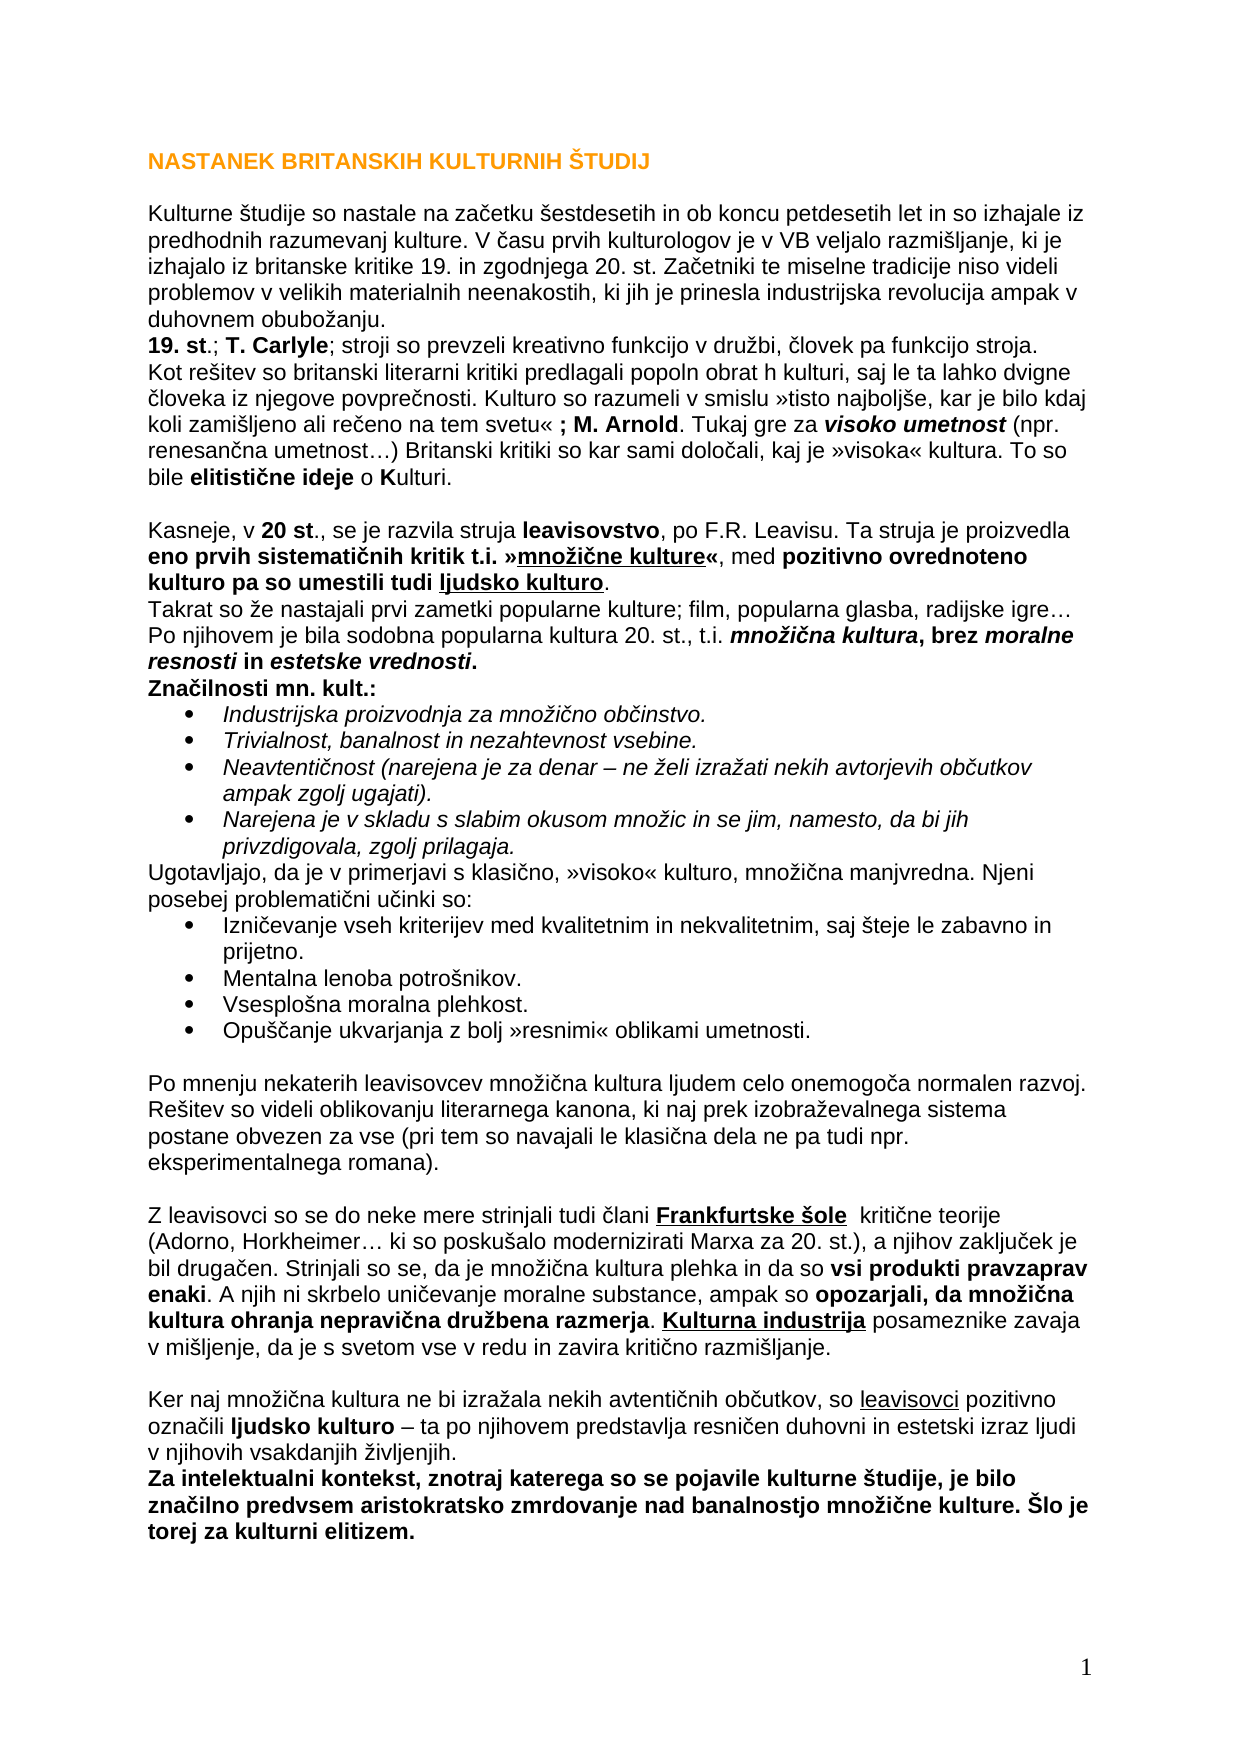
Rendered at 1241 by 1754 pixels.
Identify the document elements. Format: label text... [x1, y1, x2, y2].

text Z leavisovci so se do neke mere strinjali tudi člani Frankfurtske šole kritične teorije (Adorno, Horkheimer… ki so poskušalo modernizirati Marxa za 20. st.), a njihov zaključek je bil drugačen. Strinjali so se, da je množična kultura plehka in da so vsi produkti pravzaprav enaki. A njih ni skrbelo uničevanje moralne substance, ampak so opozarjali, da množična kultura ohranja nepravična družbena razmerja. Kulturna industrija posameznike zavaja v mišljenje, da je s svetom vse v redu in zavira kritično razmišljanje. [148, 1202, 1093, 1360]
text Takrat so že nastajali prvi zametki popularne kulture; film, popularna glasba, radijske igre… Po njihovem je bila sodobna popularna kultura 20. st., t.i. množična kultura, brez moralne resnosti in estetske vrednosti. [148, 596, 1093, 675]
text Rešitev so videli oblikovanju literarnega kanona, ki naj prek izobraževalnega sistema postane obvezen za vse (pri tem so navajali le klasična dela ne pa tudi npr. eksperimentalnega romana). [148, 1096, 1093, 1175]
list Izničevanje vseh kriterijev med kvalitetnim in nekvalitetnim, saj šteje le zabavno in prijetno. [185, 912, 1093, 964]
list Vsesplošna moralna plehkost. [185, 991, 1093, 1017]
text Ugotavljajo, da je v primerjavi s klasično, »visoko« kulturo, množična manjvredna. Njeni posebej problematični učinki so: [148, 859, 1093, 912]
text Značilnosti mn. kult.: [148, 675, 1093, 701]
text Kot rešitev so britanski literarni kritiki predlagali popoln obrat h kulturi, saj le ta lahko dvigne človeka iz njegove povprečnosti. Kulturo so razumeli v smislu »tisto najboljše, kar je bilo kdaj koli zamišljeno ali rečeno na tem svetu« ; M. Arnold. Tukaj gre za visoko umetnost (npr. renesančna umetnost…) Britanski kritiki so kar sami določali, kaj je »visoka« kultura. To so bile elitistične ideje o Kulturi. [148, 358, 1093, 490]
text 19. st.; T. Carlyle; stroji so prevzeli kreativno funkcijo v družbi, človek pa funkcijo stroja. [148, 332, 1093, 358]
subtitle NASTANEK BRITANSKIH KULTURNIH ŠTUDIJ [148, 148, 1093, 174]
list Opuščanje ukvarjanja z bolj »resnimi« oblikami umetnosti. [185, 1017, 1093, 1044]
text Ker naj množična kultura ne bi izražala nekih avtentičnih občutkov, so leavisovci pozitivno označili ljudsko kulturo – ta po njihovem predstavlja resničen duhovni in estetski izraz ljudi v njihovih vsakdanjih življenjih. [148, 1386, 1093, 1465]
list Neavtentičnost (narejena je za denar – ne želi izražati nekih avtorjevih občutkov ampak zgolj ugajati). [185, 754, 1093, 806]
list Industrijska proizvodnja za množično občinstvo. [185, 701, 1093, 727]
list Trivialnost, banalnost in nezahtevnost vsebine. [185, 727, 1093, 754]
text Kasneje, v 20 st., se je razvila struja leavisovstvo, po F.R. Leavisu. Ta struja je proizvedla eno prvih sistematičnih kritik t.i. »množične kulture«, med pozitivno ovrednoteno kulturo pa so umestili tudi ljudsko kulturo. [148, 517, 1093, 596]
text Po mnenju nekaterih leavisovcev množična kultura ljudem celo onemogoča normalen razvoj. [148, 1070, 1093, 1096]
list Narejena je v skladu s slabim okusom množic in se jim, namesto, da bi jih privzdigovala, zgolj prilagaja. [185, 806, 1093, 859]
list Mentalna lenoba potrošnikov. [185, 964, 1093, 991]
text Kulturne študije so nastale na začetku šestdesetih in ob koncu petdesetih let in so izhajale iz predhodnih razumevanj kulture. V času prvih kulturologov je v VB veljalo razmišljanje, ki je izhajalo iz britanske kritike 19. in zgodnjega 20. st. Začetniki te miselne tradicije niso videli problemov v velikih materialnih neenakostih, ki jih je prinesla industrijska revolucija ampak v duhovnem obubožanju. [148, 200, 1093, 332]
text Za intelektualni kontekst, znotraj katerega so se pojavile kulturne študije, je bilo značilno predvsem aristokratsko zmrdovanje nad banalnostjo množične kulture. Šlo je torej za kulturni elitizem. [148, 1465, 1093, 1544]
